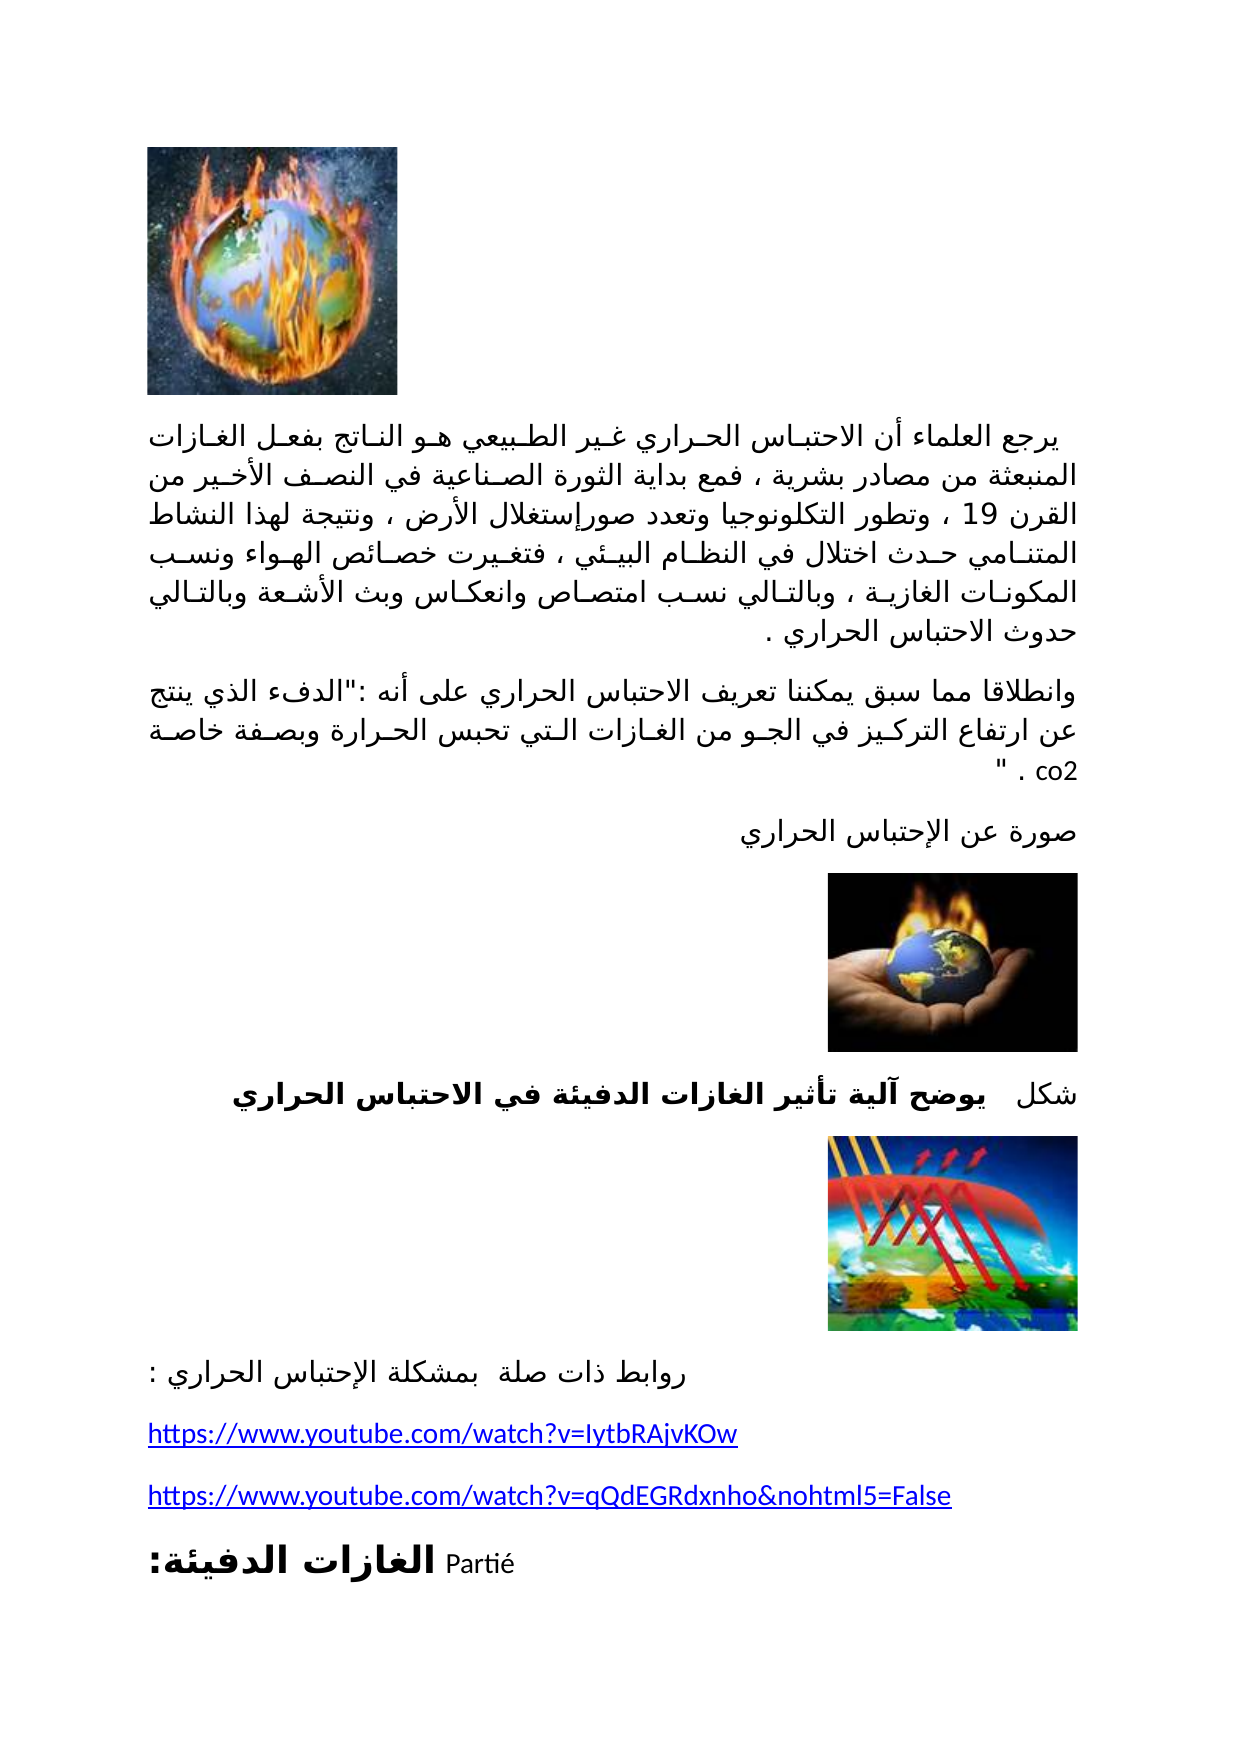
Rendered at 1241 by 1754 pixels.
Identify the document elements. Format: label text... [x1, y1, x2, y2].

text يرجع العلماء أن الاحتباس الحراري غير الطبيعي هو الناتج بفعل الغازات المنبعثة من مصادر بشرية ، فمع بداية الثورة الصناعية في النصف الأخير من القرن 19 ، وتطور التكلونوجيا وتعدد صورإستغلال الأرض ، ونتيجة لهذا النشاط المتنامي حدث اختلال في النظام البيئي ، فتغيرت خصائص الهواء ونسب المكونات الغازية ، وبالتالي نسب امتصاص وانعكاس وبث الأشعة وبالتالي حدوث الاحتباس الحراري . [148, 419, 1078, 648]
text شكل يوضح آلية تأثير الغازات الدفيئة في الاحتباس الحراري [148, 1077, 1078, 1111]
text https://www.youtube.com/watch?v=IytbRAjvKOw [148, 1415, 1078, 1451]
text Partié الغازات الدفيئة: [148, 1539, 1078, 1582]
text صورة عن الإحتباس الحراري [148, 814, 1078, 848]
text روابط ذات صلة بمشكلة الإحتباس الحراري : [148, 1356, 1078, 1389]
text وانطلاقا مما سبق يمكننا تعريف الاحتباس الحراري على أنه :"الدفء الذي ينتج عن ارتفاع التركيز في الجو من الغازات التي تحبس الحرارة وبصفة خاصة co2 . " [148, 674, 1078, 788]
text https://www.youtube.com/watch?v=qQdEGRdxnho&nohtml5=False [148, 1477, 1078, 1513]
